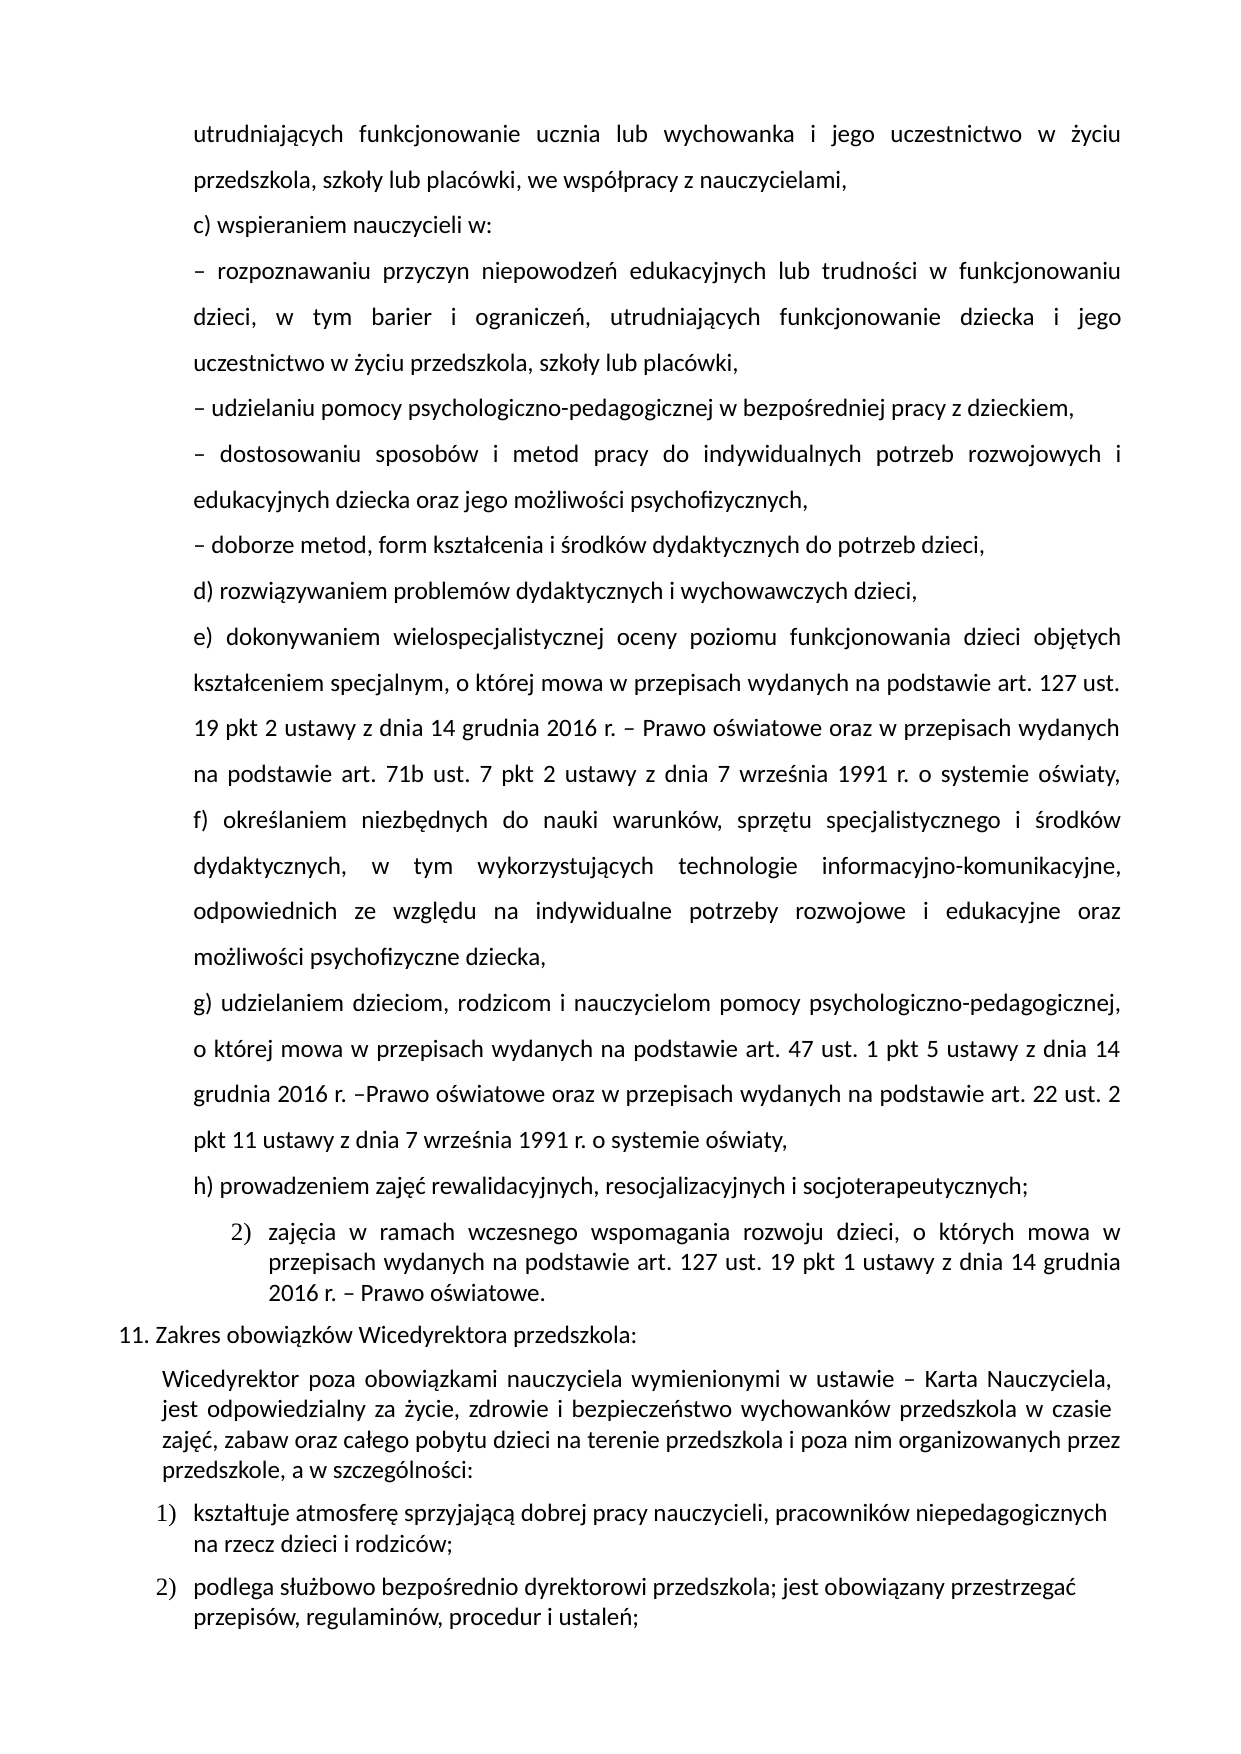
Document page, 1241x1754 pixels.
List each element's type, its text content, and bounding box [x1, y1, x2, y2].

list c) wspieraniem nauczycieli w: [156, 209, 1122, 240]
list g) udzielaniem dzieciom, rodzicom i nauczycielom pomocy psychologiczno-pedagogicznej, o której mowa w przepisach wydanych na podstawie art. 47 ust. 1 pkt 5 ustawy z dnia 14 grudnia 2016 r. –Prawo oświatowe oraz w przepisach wydanych na podstawie art. 22 ust. 2 pkt 11 ustawy z dnia 7 września 1991 r. o systemie oświaty, [156, 987, 1122, 1155]
list e) dokonywaniem wielospecjalistycznej oceny poziomu funkcjonowania dzieci objętych kształceniem specjalnym, o której mowa w przepisach wydanych na podstawie art. 127 ust. 19 pkt 2 ustawy z dnia 14 grudnia 2016 r. – Prawo oświatowe oraz w przepisach wydanych na podstawie art. 71b ust. 7 pkt 2 ustawy z dnia 7 września 1991 r. o systemie oświaty, f) określaniem niezbędnych do nauki warunków, sprzętu specjalistycznego i środków dydaktycznych, w tym wykorzystujących technologie informacyjno-komunikacyjne, odpowiednich ze względu na indywidualne potrzeby rozwojowe i edukacyjne oraz możliwości psychofizyczne dziecka, [156, 621, 1122, 972]
list – rozpoznawaniu przyczyn niepowodzeń edukacyjnych lub trudności w funkcjonowaniu dzieci, w tym barier i ograniczeń, utrudniających funkcjonowanie dziecka i jego uczestnictwo w życiu przedszkola, szkoły lub placówki, [156, 255, 1122, 377]
list d) rozwiązywaniem problemów dydaktycznych i wychowawczych dzieci, [156, 575, 1122, 606]
list kształtuje atmosferę sprzyjającą dobrej pracy nauczycieli, pracowników niepedagogicznych na rzecz dzieci i rodziców; [156, 1497, 1122, 1558]
list podlega służbowo bezpośrednio dyrektorowi przedszkola; jest obowiązany przestrzegać przepisów, regulaminów, procedur i ustaleń; [156, 1571, 1122, 1632]
list – dostosowaniu sposobów i metod pracy do indywidualnych potrzeb rozwojowych i edukacyjnych dziecka oraz jego możliwości psychofizycznych, [156, 438, 1122, 514]
text 11. Zakres obowiązków Wicedyrektora przedszkola: [118, 1320, 1122, 1350]
list h) prowadzeniem zajęć rewalidacyjnych, resocjalizacyjnych i socjoterapeutycznych; [156, 1170, 1122, 1200]
list utrudniających funkcjonowanie ucznia lub wychowanka i jego uczestnictwo w życiu przedszkola, szkoły lub placówki, we współpracy z nauczycielami, [156, 118, 1122, 194]
list – doborze metod, form kształcenia i środków dydaktycznych do potrzeb dzieci, [156, 530, 1122, 560]
list – udzielaniu pomocy psychologiczno-pedagogicznej w bezpośredniej pracy z dzieckiem, [156, 392, 1122, 423]
list zajęcia w ramach wczesnego wspomagania rozwoju dzieci, o których mowa w przepisach wydanych na podstawie art. 127 ust. 19 pkt 1 ustawy z dnia 14 grudnia 2016 r. – Prawo oświatowe. [231, 1216, 1122, 1307]
text Wicedyrektor poza obowiązkami nauczyciela wymienionymi w ustawie – Karta Nauczyciela, jest odpowiedzialny za życie, zdrowie i bezpieczeństwo wychowanków przedszkola w czasie zajęć, zabaw oraz całego pobytu dzieci na terenie przedszkola i poza nim organizowanych przez przedszkole, a w szczególności: [118, 1363, 1122, 1485]
